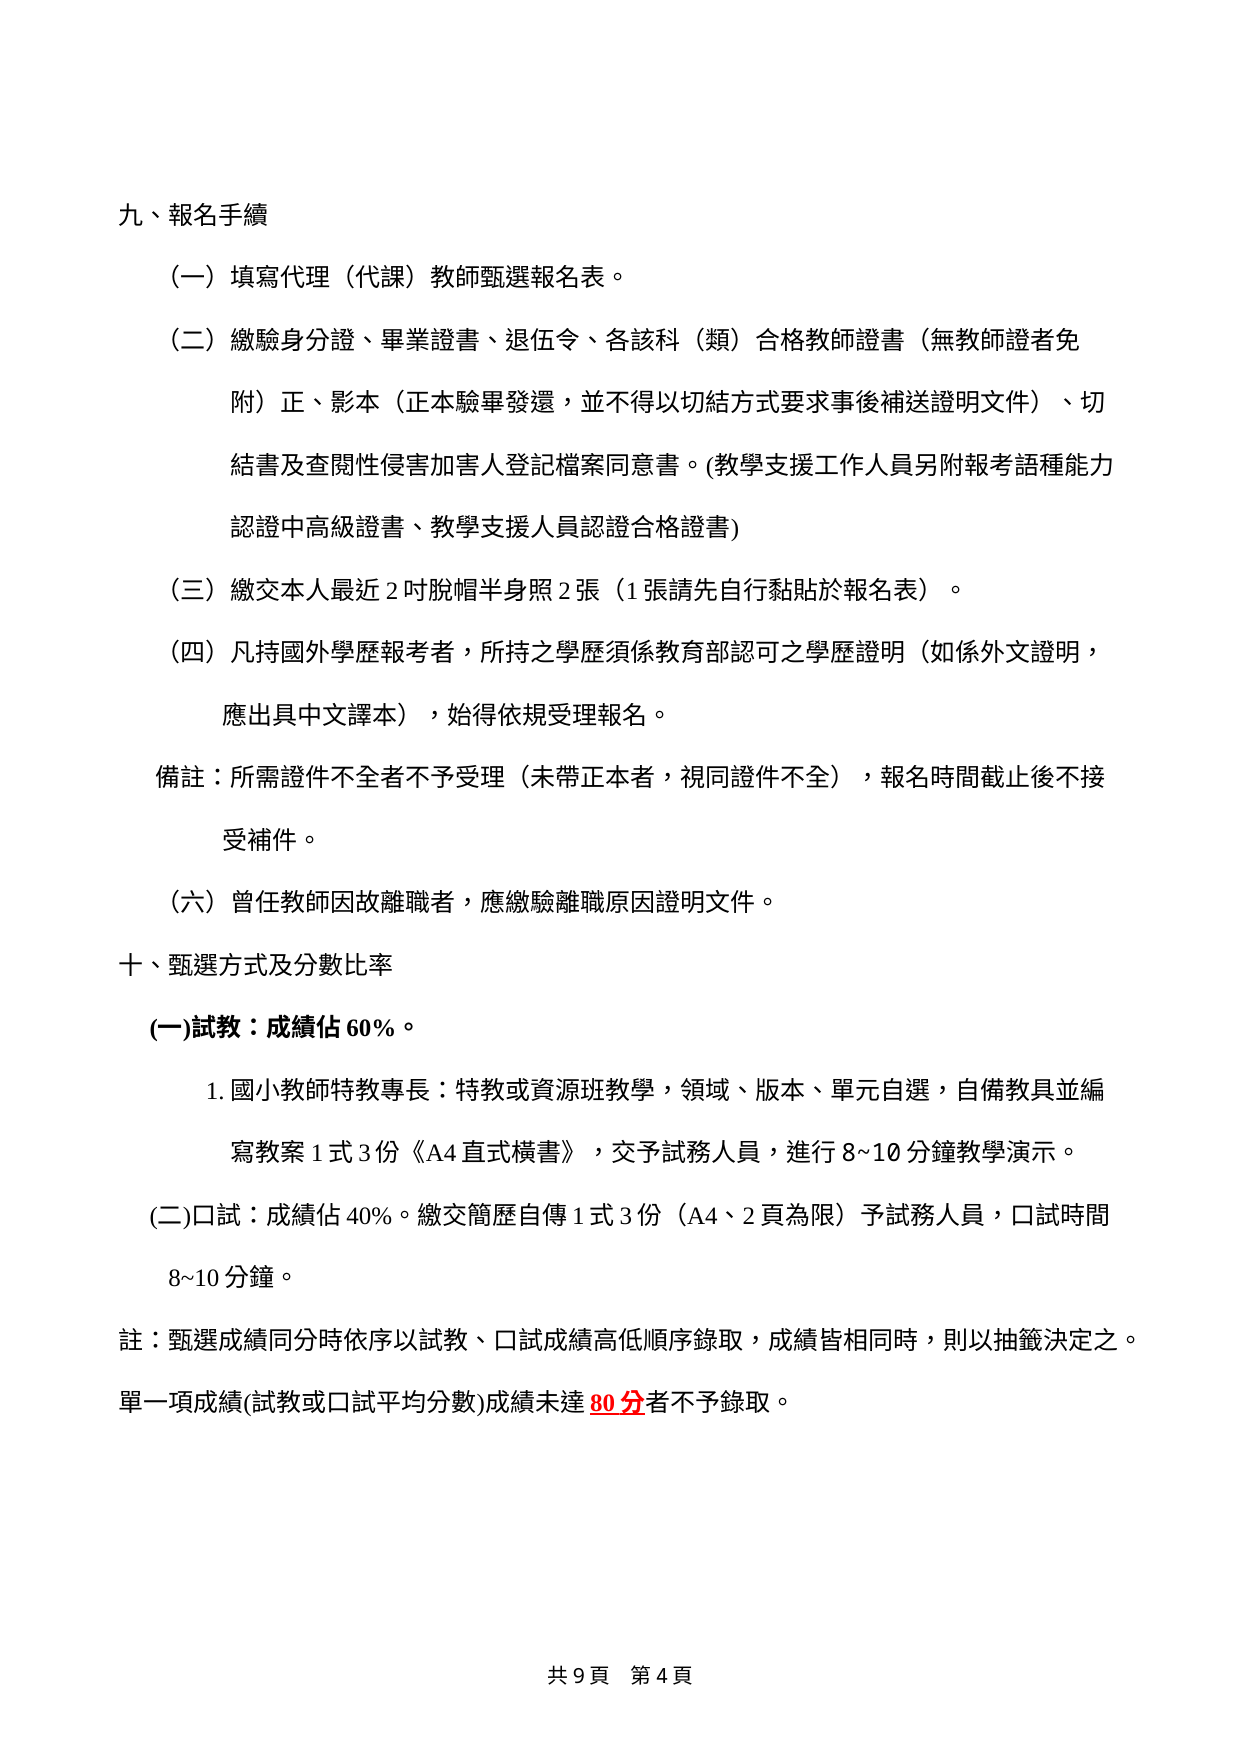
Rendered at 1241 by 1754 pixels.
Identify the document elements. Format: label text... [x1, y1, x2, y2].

text 九、報名手續 [118, 172, 1122, 234]
text （二）繳驗身分證、畢業證書、退伍令、各該科（類）合格教師證書（無教師證者免附）正、影本（正本驗畢發還，並不得以切結方式要求事後補送證明文件）、切結書及查閱性侵害加害人登記檔案同意書。(教學支援工作人員另附報考語種能力認證中高級證書、教學支援人員認證合格證書) [156, 297, 1122, 547]
text 備註：所需證件不全者不予受理（未帶正本者，視同證件不全），報名時間截止後不接受補件。 [156, 734, 1122, 859]
text 8~10分鐘。 [118, 1234, 1122, 1297]
text 註：甄選成績同分時依序以試教、口試成績高低順序錄取，成績皆相同時，則以抽籤決定之。單一項成績(試教或口試平均分數)成績未達80分者不予錄取。 [118, 1297, 1122, 1422]
text (一)試教：成績佔60%。 [118, 984, 1122, 1047]
text （一）填寫代理（代課）教師甄選報名表。 [118, 234, 1122, 297]
text （四）凡持國外學歷報考者，所持之學歷須係教育部認可之學歷證明（如係外文證明，應出具中文譯本），始得依規受理報名。 [156, 609, 1122, 734]
text (二)口試：成績佔40%。繳交簡歷自傳1式3份（A4、2頁為限）予試務人員，口試時間 [118, 1172, 1122, 1234]
text （六）曾任教師因故離職者，應繳驗離職原因證明文件。 [156, 859, 1122, 922]
text （三）繳交本人最近2吋脫帽半身照2張（1張請先自行黏貼於報名表）。 [156, 547, 1122, 609]
text 1. 國小教師特教專長：特教或資源班教學，領域、版本、單元自選，自備教具並編寫教案1式3份《A4直式橫書》，交予試務人員，進行8~10分鐘教學演示。 [206, 1047, 1122, 1172]
text 十、甄選方式及分數比率 [118, 922, 1122, 984]
